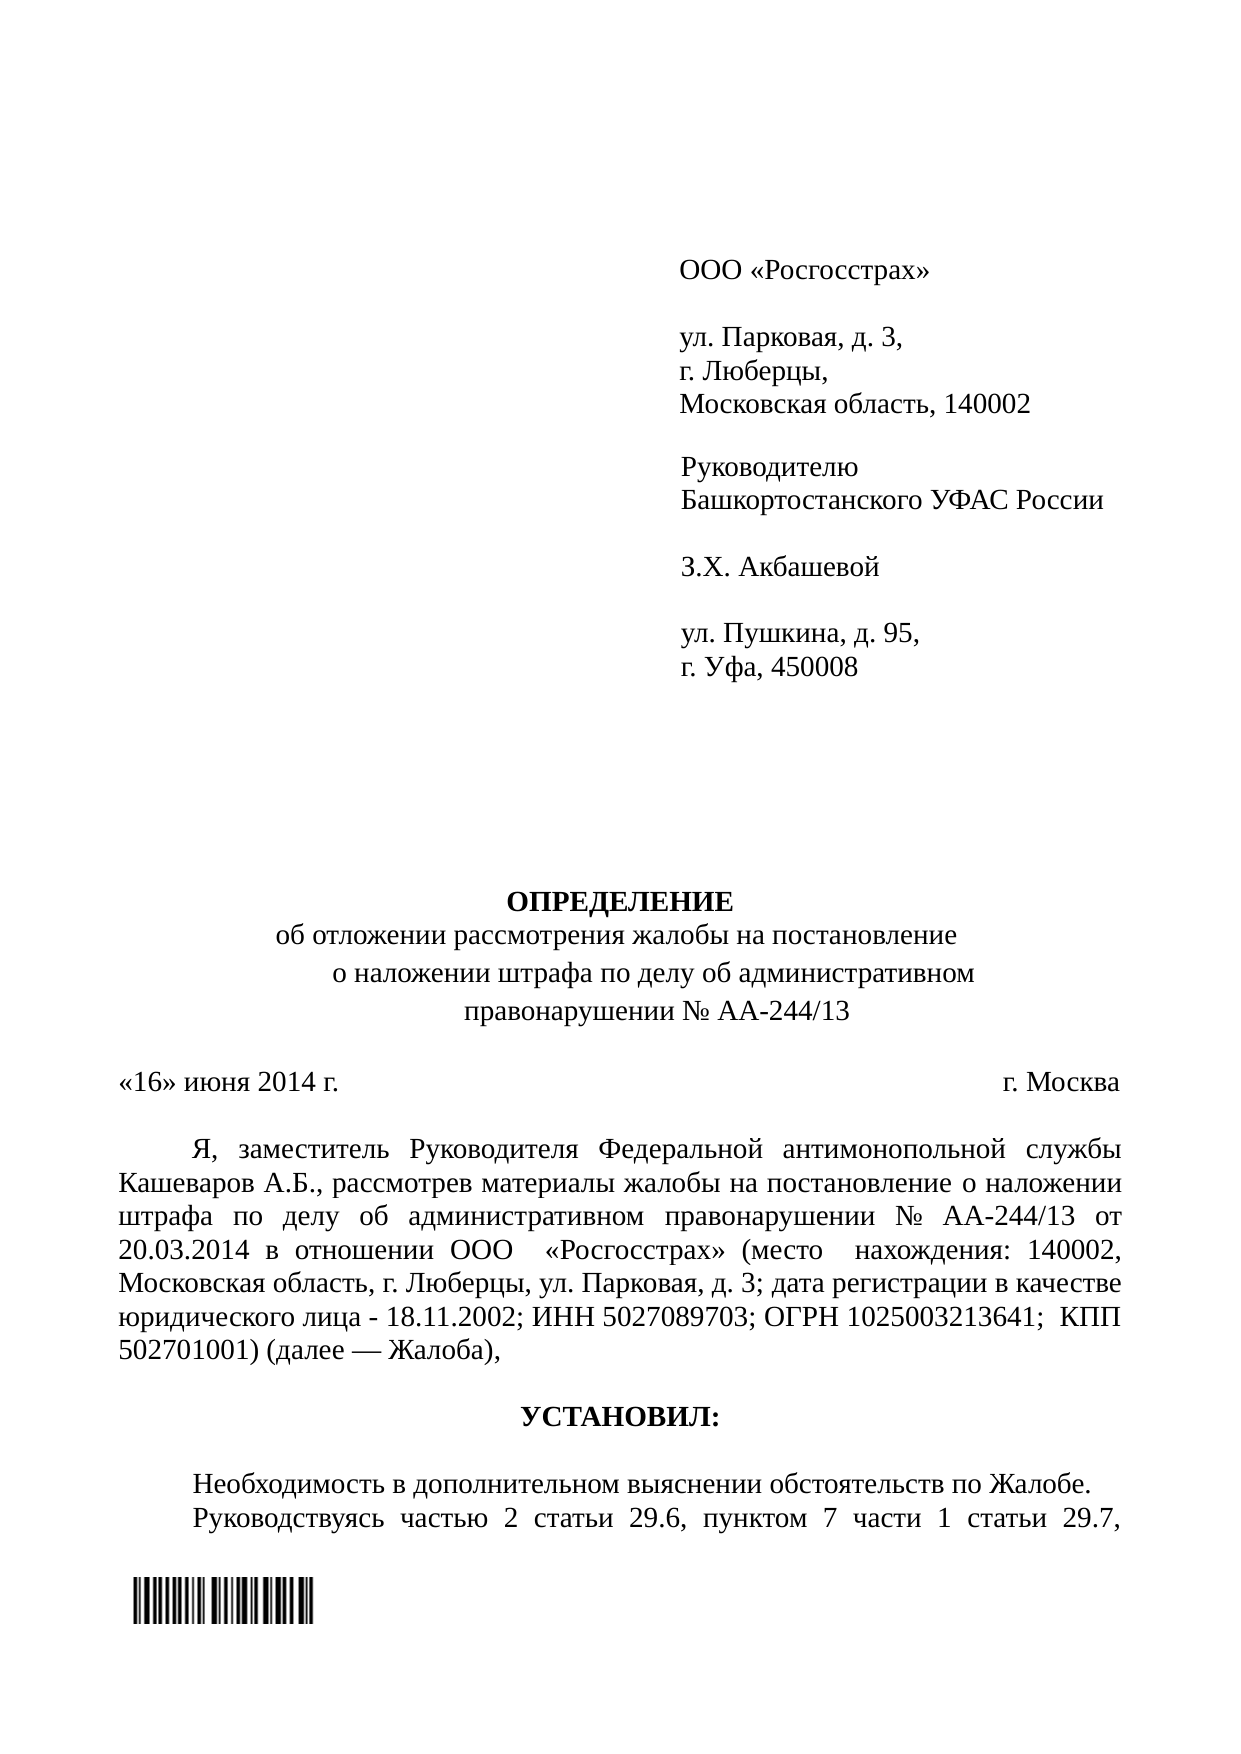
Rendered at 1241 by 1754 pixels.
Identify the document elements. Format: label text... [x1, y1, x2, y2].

text ул. Пушкина, д. 95, [681, 615, 1122, 649]
text З.Х. Акбашевой [681, 549, 1122, 583]
text Башкортостанского УФАС России [681, 482, 1122, 516]
text о наложении штрафа по делу об административном [118, 951, 1122, 988]
picture [118, 1577, 331, 1624]
text ОПРЕДЕЛЕНИЕ [118, 884, 1122, 917]
text УСТАНОВИЛ: [118, 1399, 1122, 1433]
text ул. Парковая, д. 3, [679, 319, 1122, 353]
text ООО «Росгосстрах» [679, 252, 1122, 286]
text правонарушении № АА-244/13 [118, 988, 1122, 1026]
text «16» июня 2014 г. г. Москва [118, 1064, 1122, 1098]
text г. Уфа, 450008 [681, 649, 1122, 682]
text Я, заместитель Руководителя Федеральной антимонопольной службы Кашеваров А.Б., рассмотрев материалы жалобы на постановление о наложении штрафа по делу об административном правонарушении № АА-244/13 от 20.03.2014 в отношении ООО «Росгосстрах» (место нахождения: 140002, Московская область, г. Люберцы, ул. Парковая, д. 3; дата регистрации в качестве юридического лица - 18.11.2002; ИНН 5027089703; ОГРН 1025003213641; КПП 502701001) (далее — Жалоба), [118, 1131, 1122, 1366]
text Необходимость в дополнительном выяснении обстоятельств по Жалобе. [118, 1467, 1122, 1500]
text г. Люберцы, [679, 353, 1122, 386]
text Московская область, 140002 [679, 386, 1122, 420]
text Руководителю [681, 449, 1122, 482]
text Руководствуясь частью 2 статьи 29.6, пунктом 7 части 1 статьи 29.7, [118, 1500, 1122, 1534]
text об отложении рассмотрения жалобы на постановление [118, 917, 1122, 951]
